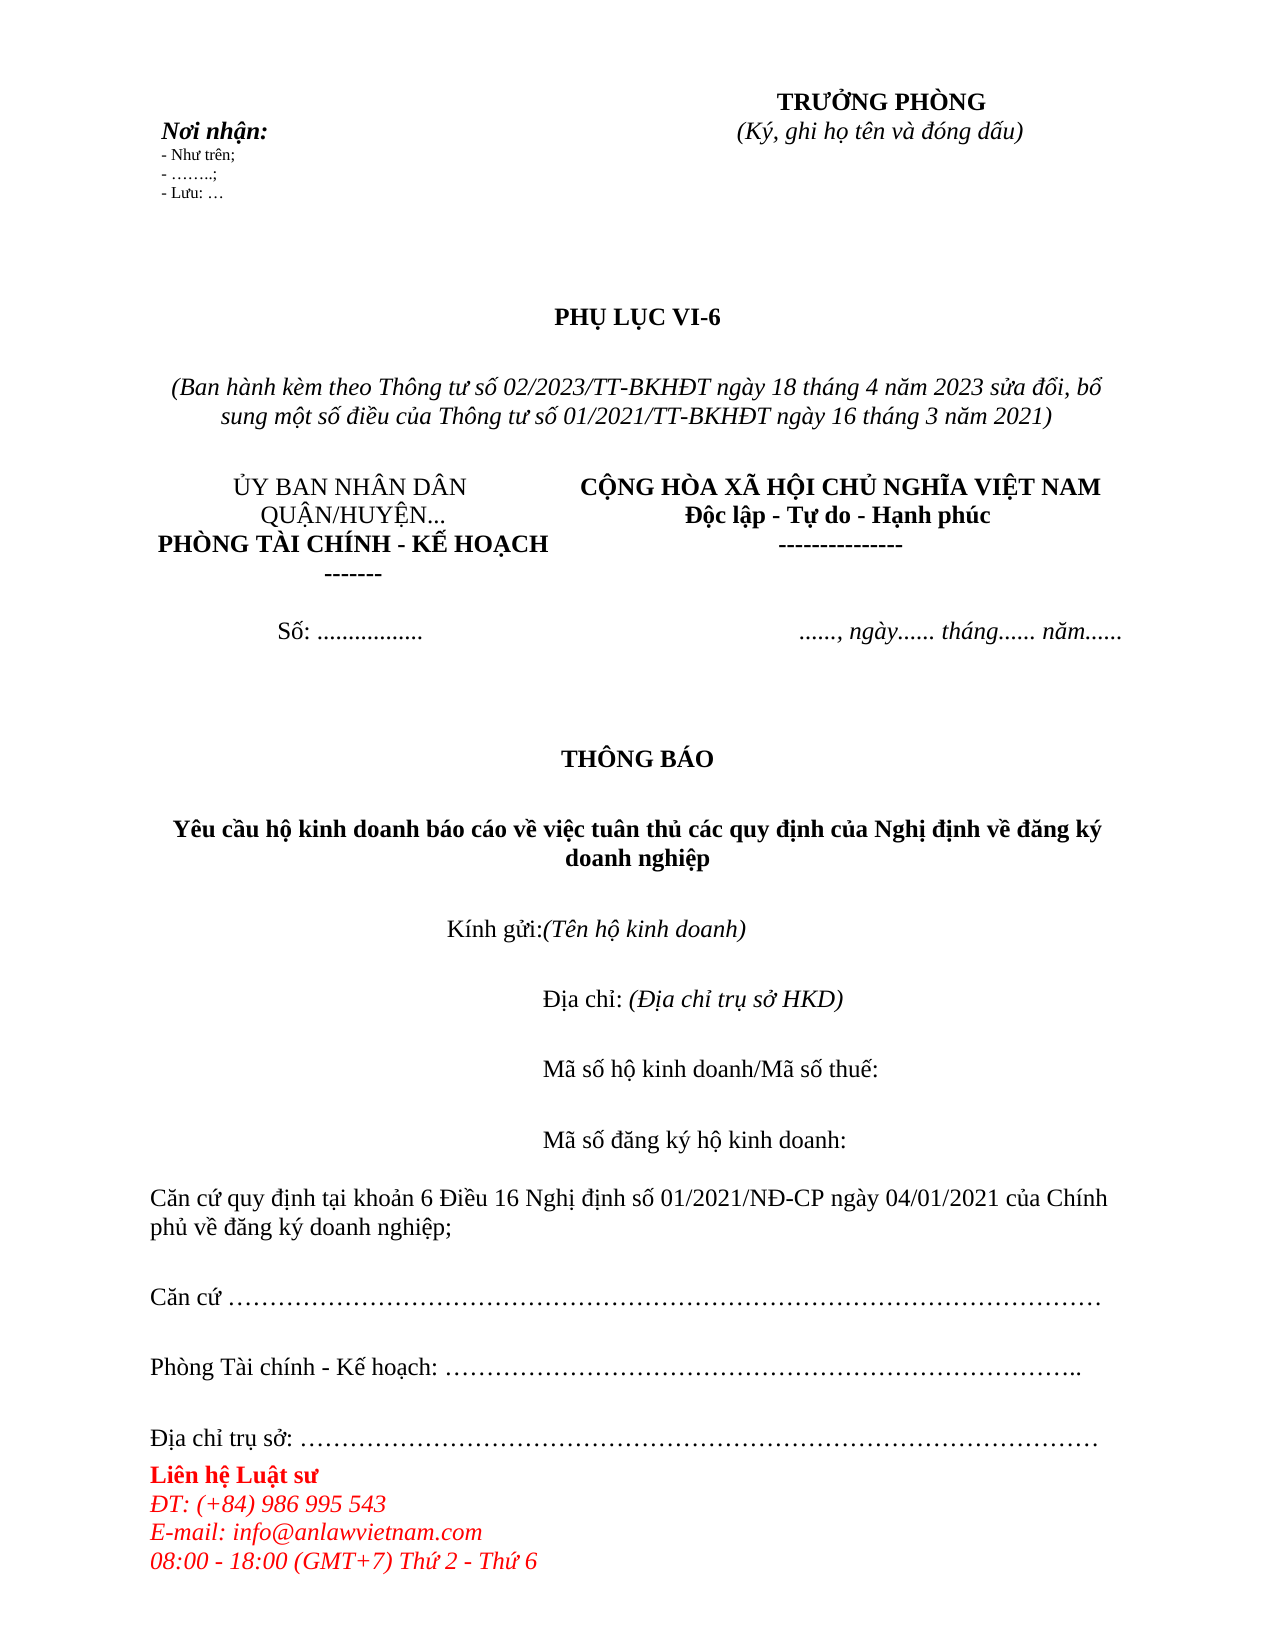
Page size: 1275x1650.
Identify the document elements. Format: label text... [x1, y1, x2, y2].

table_header ỦY BAN NHÂN DÂN QUẬN/HUYỆN... PHÒNG TÀI CHÍNH - KẾ HOẠCH ------- [150, 459, 556, 603]
text Địa chỉ trụ sở: …………………………………………………………………………………… [150, 1423, 1125, 1452]
table_cell ......, ngày...... tháng...... năm...... [556, 603, 1125, 661]
text Phòng Tài chính - Kế hoạch: ………………………………………………………………….. [150, 1352, 1125, 1381]
table_header TRƯỞNG PHÒNG (Ký, ghi họ tên và đóng dấu) [638, 75, 1125, 219]
table_header Kính gửi: [150, 901, 543, 1170]
text (Ban hành kèm theo Thông tư số 02/2023/TT-BKHĐT ngày 18 tháng 4 năm 2023 sửa đổi, bổ sung một số điều của Thông tư số 01/2021/TT-BKHĐT ngày 16 tháng 3 năm 2021) [150, 372, 1125, 430]
table_header Nơi nhận: - Như trên; - ……..; - Lưu: … [150, 75, 637, 219]
text Yêu cầu hộ kinh doanh báo cáo về việc tuân thủ các quy định của Nghị định về đăng ký doanh nghiệp [150, 814, 1125, 872]
table_header (Tên hộ kinh doanh) Địa chỉ: (Địa chỉ trụ sở HKD) Mã số hộ kinh doanh/Mã số thuế: Mã số đăng ký hộ kinh doanh: [543, 901, 1125, 1170]
text Căn cứ …………………………………………………………………………………………… [150, 1282, 1125, 1311]
table_cell Số: ................. [150, 603, 556, 661]
text Căn cứ quy định tại khoản 6 Điều 16 Nghị định số 01/2021/NĐ-CP ngày 04/01/2021 của Chính phủ về đăng ký doanh nghiệp; [150, 1183, 1125, 1240]
table_header CỘNG HÒA XÃ HỘI CHỦ NGHĨA VIỆT NAM Độc lập - Tự do - Hạnh phúc --------------- [556, 459, 1125, 603]
text THÔNG BÁO [150, 744, 1125, 773]
text PHỤ LỤC VI-6 [150, 302, 1125, 331]
